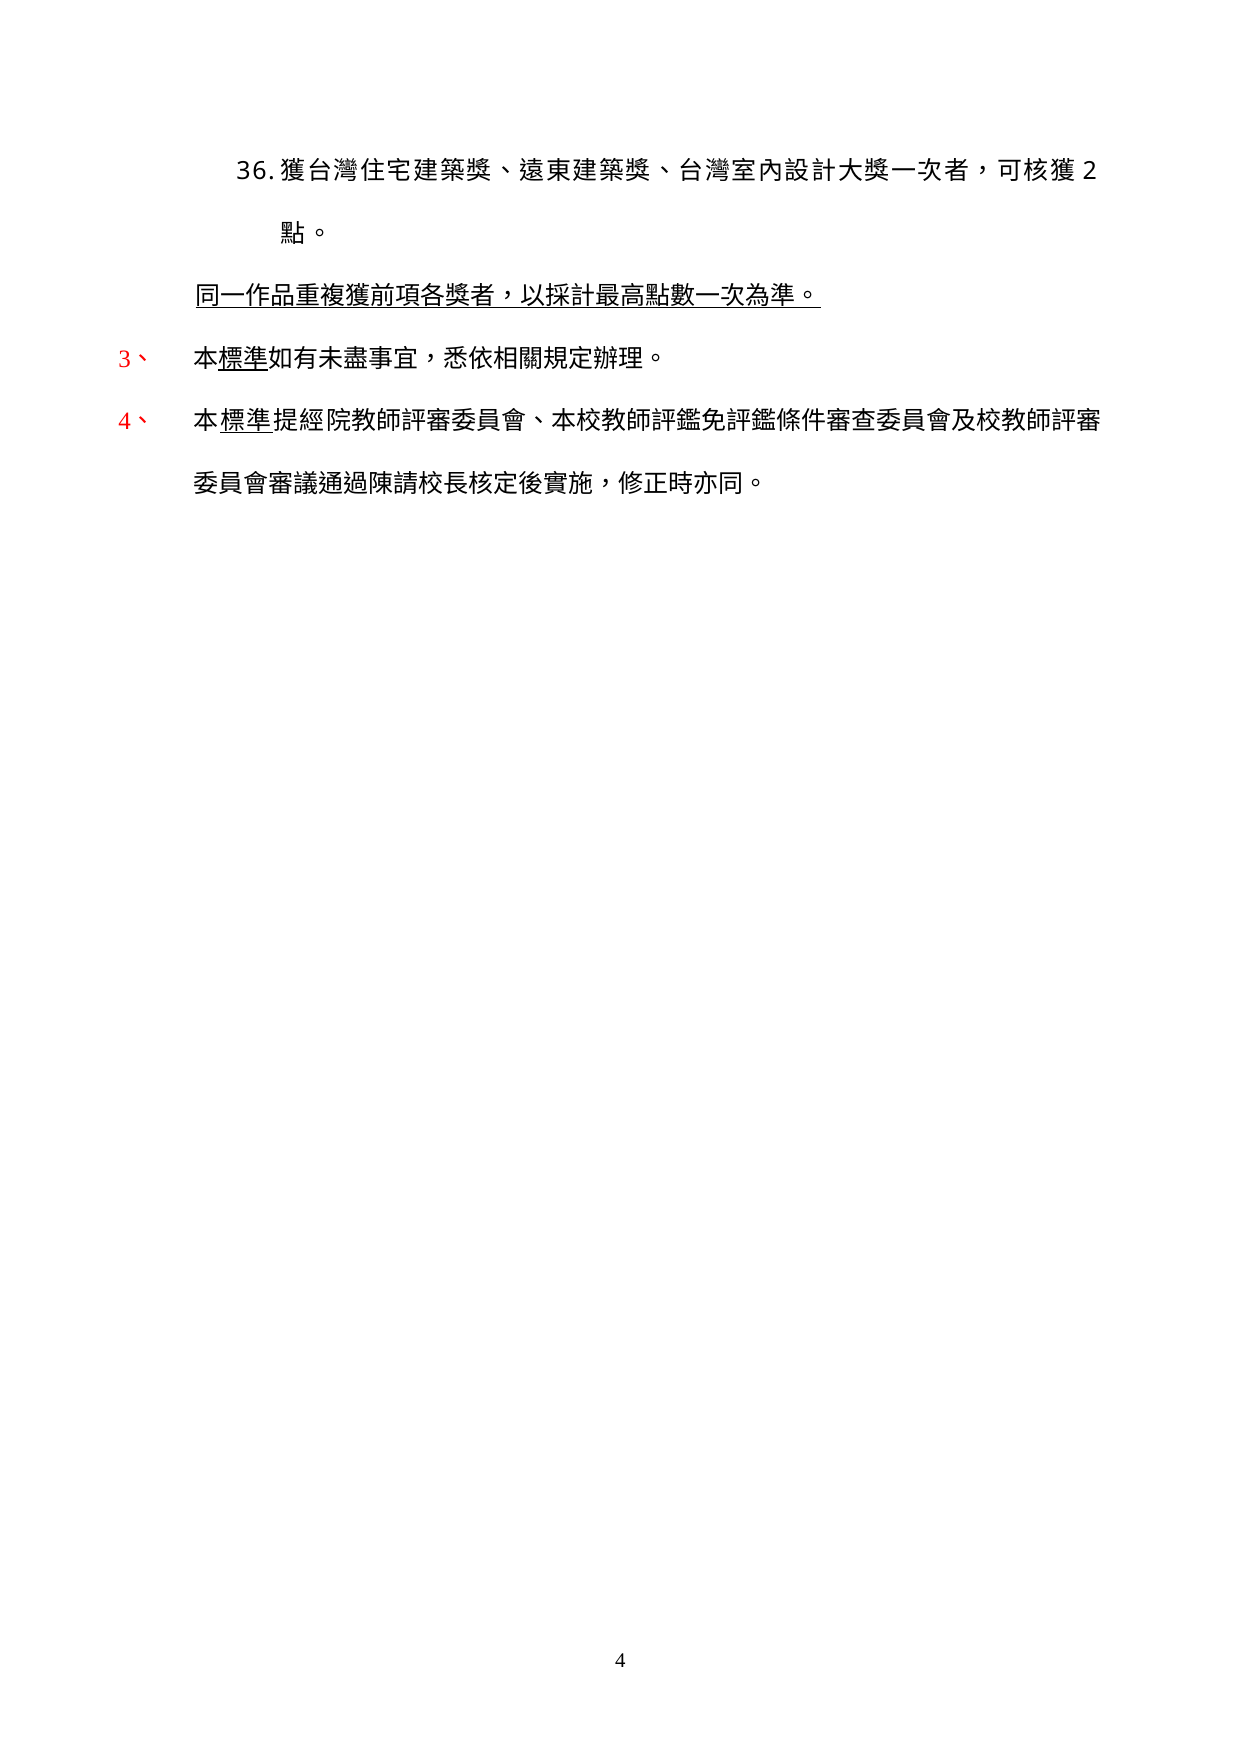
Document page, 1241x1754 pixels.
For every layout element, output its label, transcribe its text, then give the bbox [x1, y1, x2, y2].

list 獲台灣住宅建築獎、遠東建築獎、台灣室內設計大獎一次者，可核獲2點。 [236, 127, 1122, 252]
list 本標準提經院教師評審委員會、本校教師評鑑免評鑑條件審查委員會及校教師評審委員會審議通過陳請校長核定後實施，修正時亦同。 [118, 377, 1122, 502]
list 本標準如有未盡事宜，悉依相關規定辦理。 [118, 314, 1122, 377]
text 同一作品重複獲前項各獎者，以採計最高點數一次為準。 [191, 252, 1122, 314]
